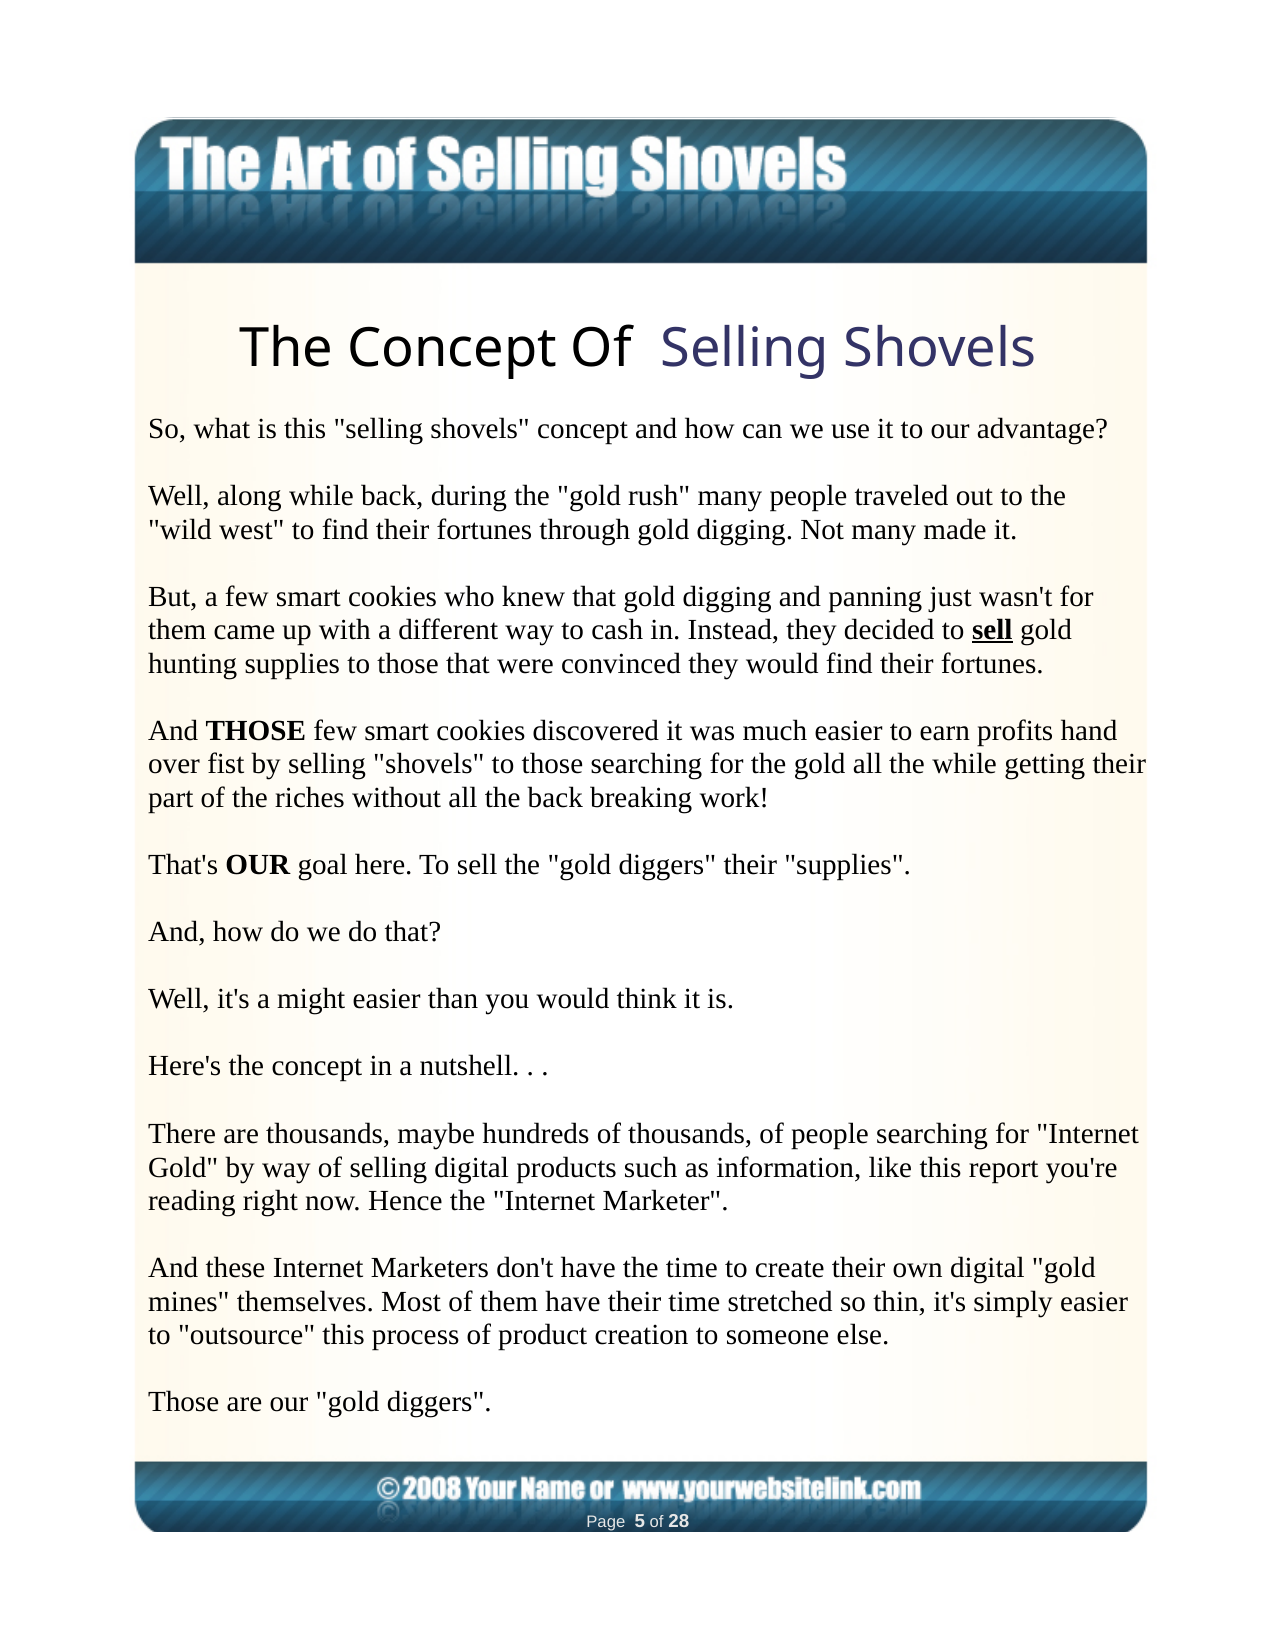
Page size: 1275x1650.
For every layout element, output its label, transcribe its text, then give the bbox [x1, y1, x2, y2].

picture [118, 117, 1157, 309]
text Here's the concept in a nutshell. . . [148, 1048, 1068, 1082]
text So, what is this "selling shovels" concept and how can we use it to our advantage? [148, 411, 1157, 445]
picture [118, 382, 1157, 1532]
text Well, along while back, during the "gold rush" many people traveled out to the "wild west" to find their fortunes through gold digging. Not many made it. [148, 478, 1068, 545]
text The Concept Of Selling Shovels [118, 309, 1157, 382]
text Well, it's a might easier than you would think it is. [148, 981, 1157, 1015]
text And, how do we do that? [148, 914, 1157, 948]
text And THOSE few smart cookies discovered it was much easier to earn profits hand over fist by selling "shovels" to those searching for the gold all the while getting their part of the riches without all the back breaking work! [148, 713, 1157, 814]
text Those are our "gold diggers". [148, 1384, 1157, 1418]
text And these Internet Marketers don't have the time to create their own digital "gold mines" themselves. Most of them have their time stretched so thin, it's simply easier to "outsource" this process of product creation to someone else. [148, 1250, 1157, 1351]
text But, a few smart cookies who knew that gold digging and panning just wasn't for them came up with a different way to cash in. Instead, they decided to sell gold hunting supplies to those that were convinced they would find their fortunes. [148, 579, 1157, 679]
text There are thousands, maybe hundreds of thousands, of people searching for "Internet Gold" by way of selling digital products such as information, like this report you're reading right now. Hence the "Internet Marketer". [148, 1116, 1157, 1217]
text That's OUR goal here. To sell the "gold diggers" their "supplies". [148, 847, 1157, 881]
